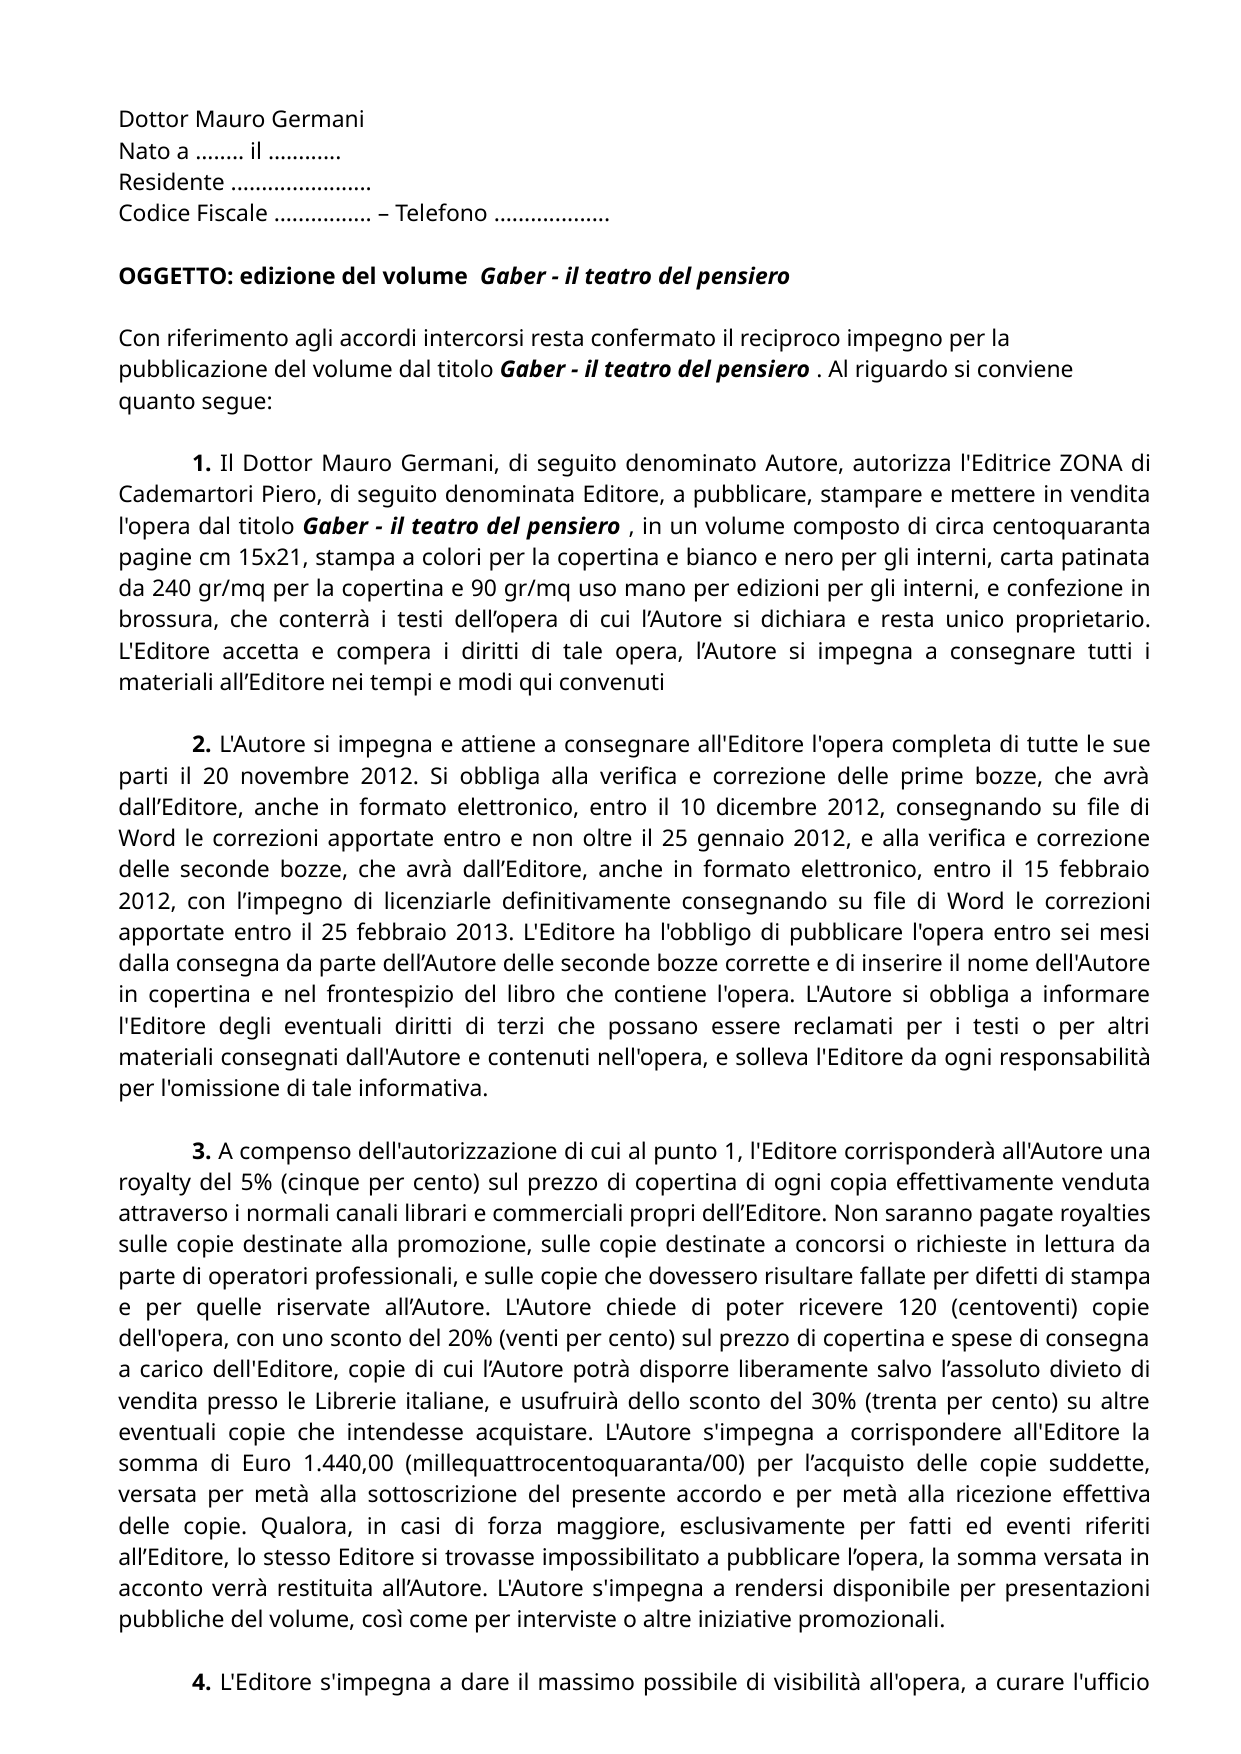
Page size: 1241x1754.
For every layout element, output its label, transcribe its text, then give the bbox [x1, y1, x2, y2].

text 2. L'Autore si impegna e attiene a consegnare all'Editore l'opera completa di tutte le sue parti il 20 novembre 2012. Si obbliga alla verifica e correzione delle prime bozze, che avrà dall’Editore, anche in formato elettronico, entro il 10 dicembre 2012, consegnando su file di Word le correzioni apportate entro e non oltre il 25 gennaio 2012, e alla verifica e correzione delle seconde bozze, che avrà dall’Editore, anche in formato elettronico, entro il 15 febbraio 2012, con l’impegno di licenziarle definitivamente consegnando su file di Word le correzioni apportate entro il 25 febbraio 2013. L'Editore ha l'obbligo di pubblicare l'opera entro sei mesi dalla consegna da parte dell’Autore delle seconde bozze corrette e di inserire il nome dell'Autore in copertina e nel frontespizio del libro che contiene l'opera. L'Autore si obbliga a informare l'Editore degli eventuali diritti di terzi che possano essere reclamati per i testi o per altri materiali consegnati dall'Autore e contenuti nell'opera, e solleva l'Editore da ogni responsabilità per l'omissione di tale informativa. [118, 728, 1152, 1103]
text Codice Fiscale …............. – Telefono …................ [118, 197, 1152, 228]
text 4. L'Editore s'impegna a dare il massimo possibile di visibilità all'opera, a curare l'ufficio [118, 1666, 1152, 1697]
text Dottor Mauro Germani [118, 103, 1152, 135]
text OGGETTO: edizione del volume Gaber - il teatro del pensiero [118, 260, 1152, 291]
text 1. Il Dottor Mauro Germani, di seguito denominato Autore, autorizza l'Editrice ZONA di Cademartori Piero, di seguito denominata Editore, a pubblicare, stampare e mettere in vendita l'opera dal titolo Gaber - il teatro del pensiero , in un volume composto di circa centoquaranta pagine cm 15x21, stampa a colori per la copertina e bianco e nero per gli interni, carta patinata da 240 gr/mq per la copertina e 90 gr/mq uso mano per edizioni per gli interni, e confezione in brossura, che conterrà i testi dell’opera di cui l’Autore si dichiara e resta unico proprietario. L'Editore accetta e compera i diritti di tale opera, l’Autore si impegna a consegnare tutti i materiali all’Editore nei tempi e modi qui convenuti [118, 447, 1152, 697]
text Con riferimento agli accordi intercorsi resta confermato il reciproco impegno per la pubblicazione del volume dal titolo Gaber - il teatro del pensiero . Al riguardo si conviene quanto segue: [118, 322, 1152, 416]
text Residente ....................... [118, 166, 1152, 197]
text 3. A compenso dell'autorizzazione di cui al punto 1, l'Editore corrisponderà all'Autore una royalty del 5% (cinque per cento) sul prezzo di copertina di ogni copia effettivamente venduta attraverso i normali canali librari e commerciali propri dell’Editore. Non saranno pagate royalties sulle copie destinate alla promozione, sulle copie destinate a concorsi o richieste in lettura da parte di operatori professionali, e sulle copie che dovessero risultare fallate per difetti di stampa e per quelle riservate all’Autore. L'Autore chiede di poter ricevere 120 (centoventi) copie dell'opera, con uno sconto del 20% (venti per cento) sul prezzo di copertina e spese di consegna a carico dell'Editore, copie di cui l’Autore potrà disporre liberamente salvo l’assoluto divieto di vendita presso le Librerie italiane, e usufruirà dello sconto del 30% (trenta per cento) su altre eventuali copie che intendesse acquistare. L'Autore s'impegna a corrispondere all'Editore la somma di Euro 1.440,00 (millequattrocentoquaranta/00) per l’acquisto delle copie suddette, versata per metà alla sottoscrizione del presente accordo e per metà alla ricezione effettiva delle copie. Qualora, in casi di forza maggiore, esclusivamente per fatti ed eventi riferiti all’Editore, lo stesso Editore si trovasse impossibilitato a pubblicare l’opera, la somma versata in acconto verrà restituita all’Autore. L'Autore s'impegna a rendersi disponibile per presentazioni pubbliche del volume, così come per interviste o altre iniziative promozionali. [118, 1135, 1152, 1635]
text Nato a …..... il …......... [118, 135, 1152, 166]
